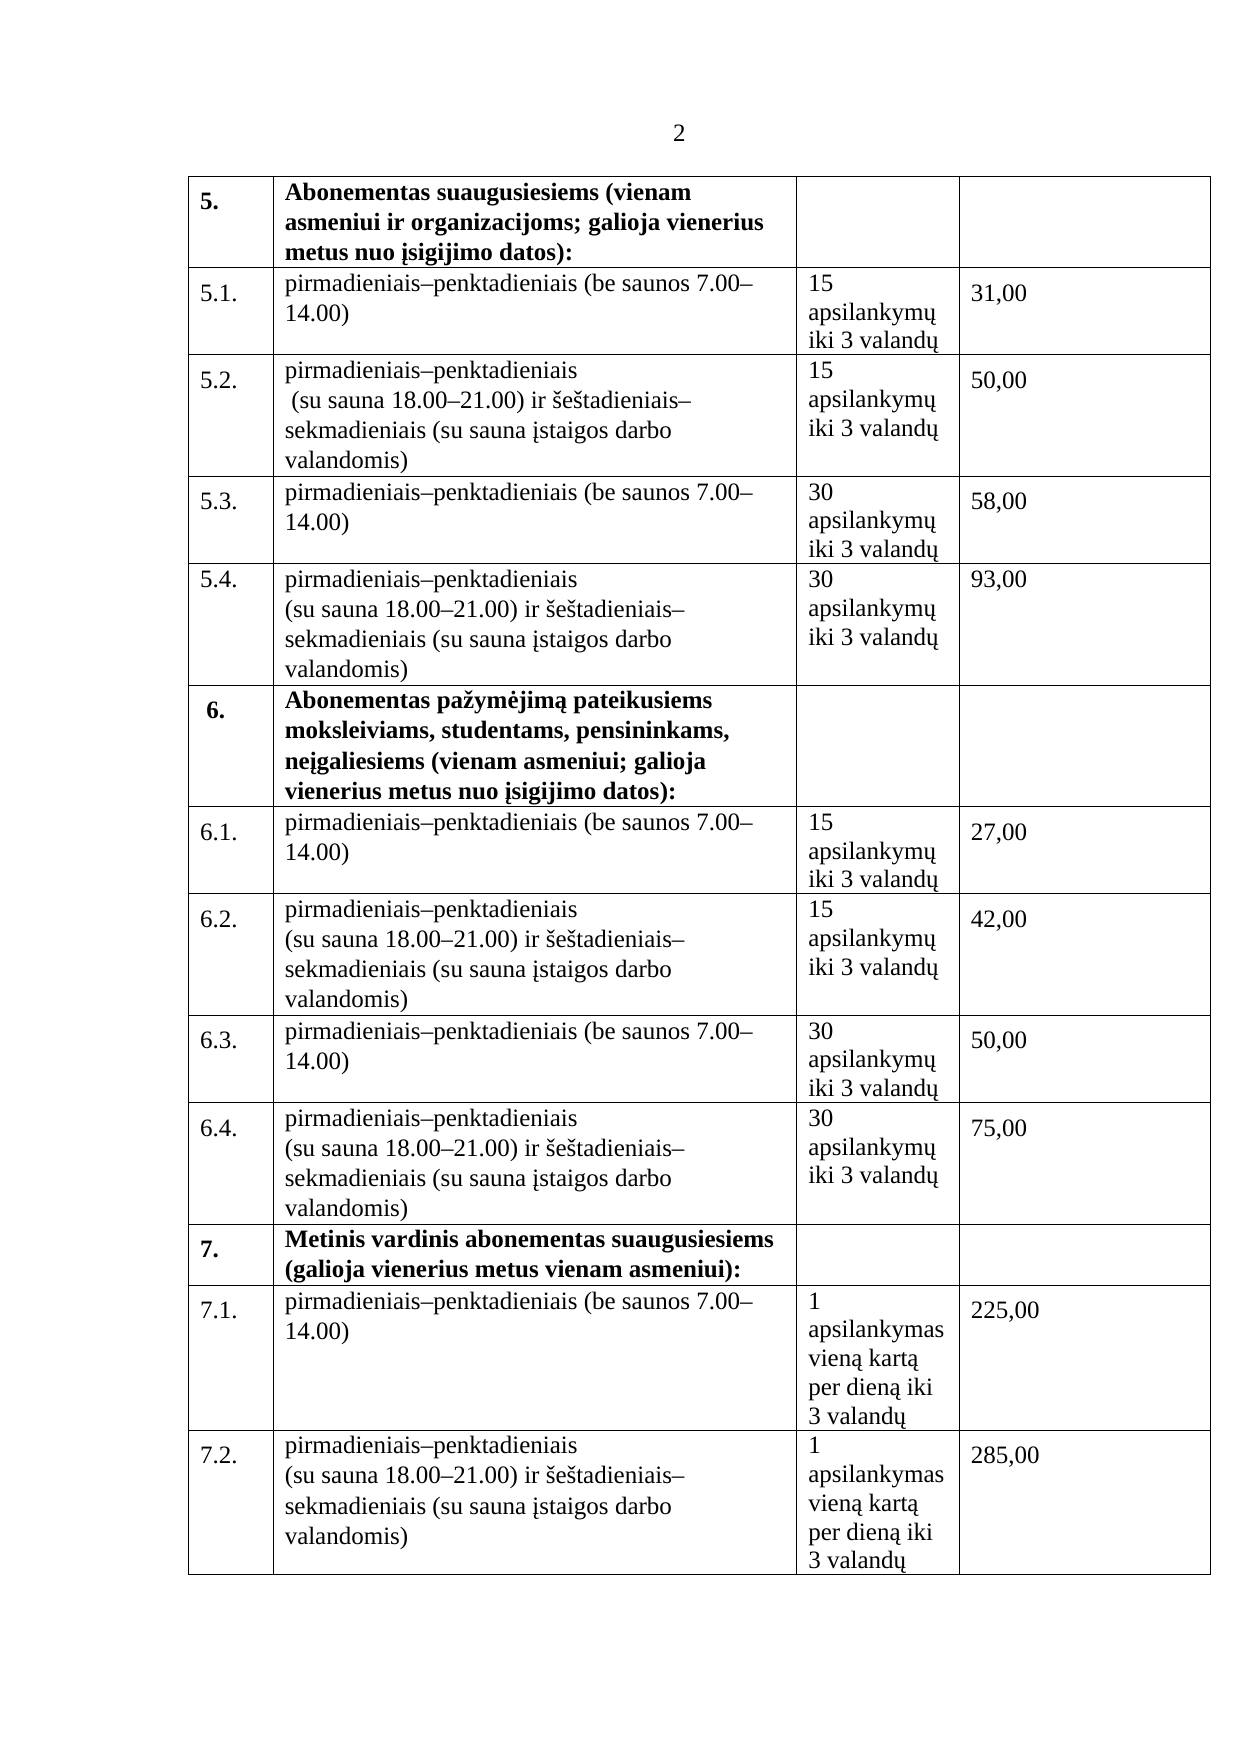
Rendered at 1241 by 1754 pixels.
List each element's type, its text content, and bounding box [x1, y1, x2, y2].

table_cell 75,00 [960, 1103, 1210, 1223]
table_cell Metinis vardinis abonementas suaugusiesiems (galioja vienerius metus vienam asmeniui): [274, 1225, 796, 1285]
table_cell 50,00 [960, 355, 1210, 476]
table_cell pirmadieniais–penktadieniais (su sauna 18.00–21.00) ir šeštadieniais–sekmadieniais (su sauna įstaigos darbo valandomis) [274, 894, 796, 1015]
table_cell 27,00 [960, 807, 1210, 893]
table_cell 30 apsilankymų iki 3 valandų [797, 1103, 959, 1223]
table_cell [960, 1225, 1210, 1285]
table_cell 1 apsilankymas vieną kartą per dieną iki 3 valandų [797, 1431, 959, 1574]
table_cell 93,00 [960, 564, 1210, 684]
table_cell 6.3. [189, 1016, 273, 1102]
table_cell 15 apsilankymų iki 3 valandų [797, 894, 959, 1015]
table_cell 58,00 [960, 477, 1210, 563]
table_cell 5.4. [189, 564, 273, 684]
table_cell Abonementas suaugusiesiems (vienam asmeniui ir organizacijoms; galioja vienerius metus nuo įsigijimo datos): [274, 177, 796, 267]
table_cell 7.2. [189, 1431, 273, 1574]
table_cell [960, 177, 1210, 267]
table_cell 15 apsilankymų iki 3 valandų [797, 807, 959, 893]
table_cell 31,00 [960, 268, 1210, 354]
table_cell [797, 1225, 959, 1285]
table_cell pirmadieniais–penktadieniais (be saunos 7.00–14.00) [274, 268, 796, 354]
table_cell 5.3. [189, 477, 273, 563]
table_cell 1 apsilankymas vieną kartą per dieną iki 3 valandų [797, 1286, 959, 1429]
table_cell 6.4. [189, 1103, 273, 1223]
table_cell 5. [189, 177, 273, 267]
table_cell 50,00 [960, 1016, 1210, 1102]
table_cell 30 apsilankymų iki 3 valandų [797, 564, 959, 684]
table_cell pirmadieniais–penktadieniais (su sauna 18.00–21.00) ir šeštadieniais–sekmadieniais (su sauna įstaigos darbo valandomis) [274, 1431, 796, 1574]
table_cell pirmadieniais–penktadieniais (su sauna 18.00–21.00) ir šeštadieniais–sekmadieniais (su sauna įstaigos darbo valandomis) [274, 355, 796, 476]
table_cell 7. [189, 1225, 273, 1285]
table_cell pirmadieniais–penktadieniais (be saunos 7.00–14.00) [274, 1016, 796, 1102]
table_cell 225,00 [960, 1286, 1210, 1429]
table_cell 6.1. [189, 807, 273, 893]
table_cell pirmadieniais–penktadieniais (be saunos 7.00–14.00) [274, 1286, 796, 1429]
table_cell pirmadieniais–penktadieniais (su sauna 18.00–21.00) ir šeštadieniais–sekmadieniais (su sauna įstaigos darbo valandomis) [274, 564, 796, 684]
table_cell pirmadieniais–penktadieniais (be saunos 7.00–14.00) [274, 807, 796, 893]
table_cell Abonementas pažymėjimą pateikusiems moksleiviams, studentams, pensininkams, neįgaliesiems (vienam asmeniui; galioja vienerius metus nuo įsigijimo datos): [274, 686, 796, 806]
table_cell pirmadieniais–penktadieniais (be saunos 7.00–14.00) [274, 477, 796, 563]
table_cell 15 apsilankymų iki 3 valandų [797, 355, 959, 476]
table_cell 285,00 [960, 1431, 1210, 1574]
table_cell 7.1. [189, 1286, 273, 1429]
table_cell pirmadieniais–penktadieniais (su sauna 18.00–21.00) ir šeštadieniais–sekmadieniais (su sauna įstaigos darbo valandomis) [274, 1103, 796, 1223]
table_cell 5.2. [189, 355, 273, 476]
table_cell [797, 177, 959, 267]
table_cell 42,00 [960, 894, 1210, 1015]
table_cell [797, 686, 959, 806]
table_cell 30 apsilankymų iki 3 valandų [797, 477, 959, 563]
table_cell [960, 686, 1210, 806]
table_cell 6. [189, 686, 273, 806]
table_cell 6.2. [189, 894, 273, 1015]
table_cell 30 apsilankymų iki 3 valandų [797, 1016, 959, 1102]
table_cell 5.1. [189, 268, 273, 354]
table_cell 15 apsilankymų iki 3 valandų [797, 268, 959, 354]
